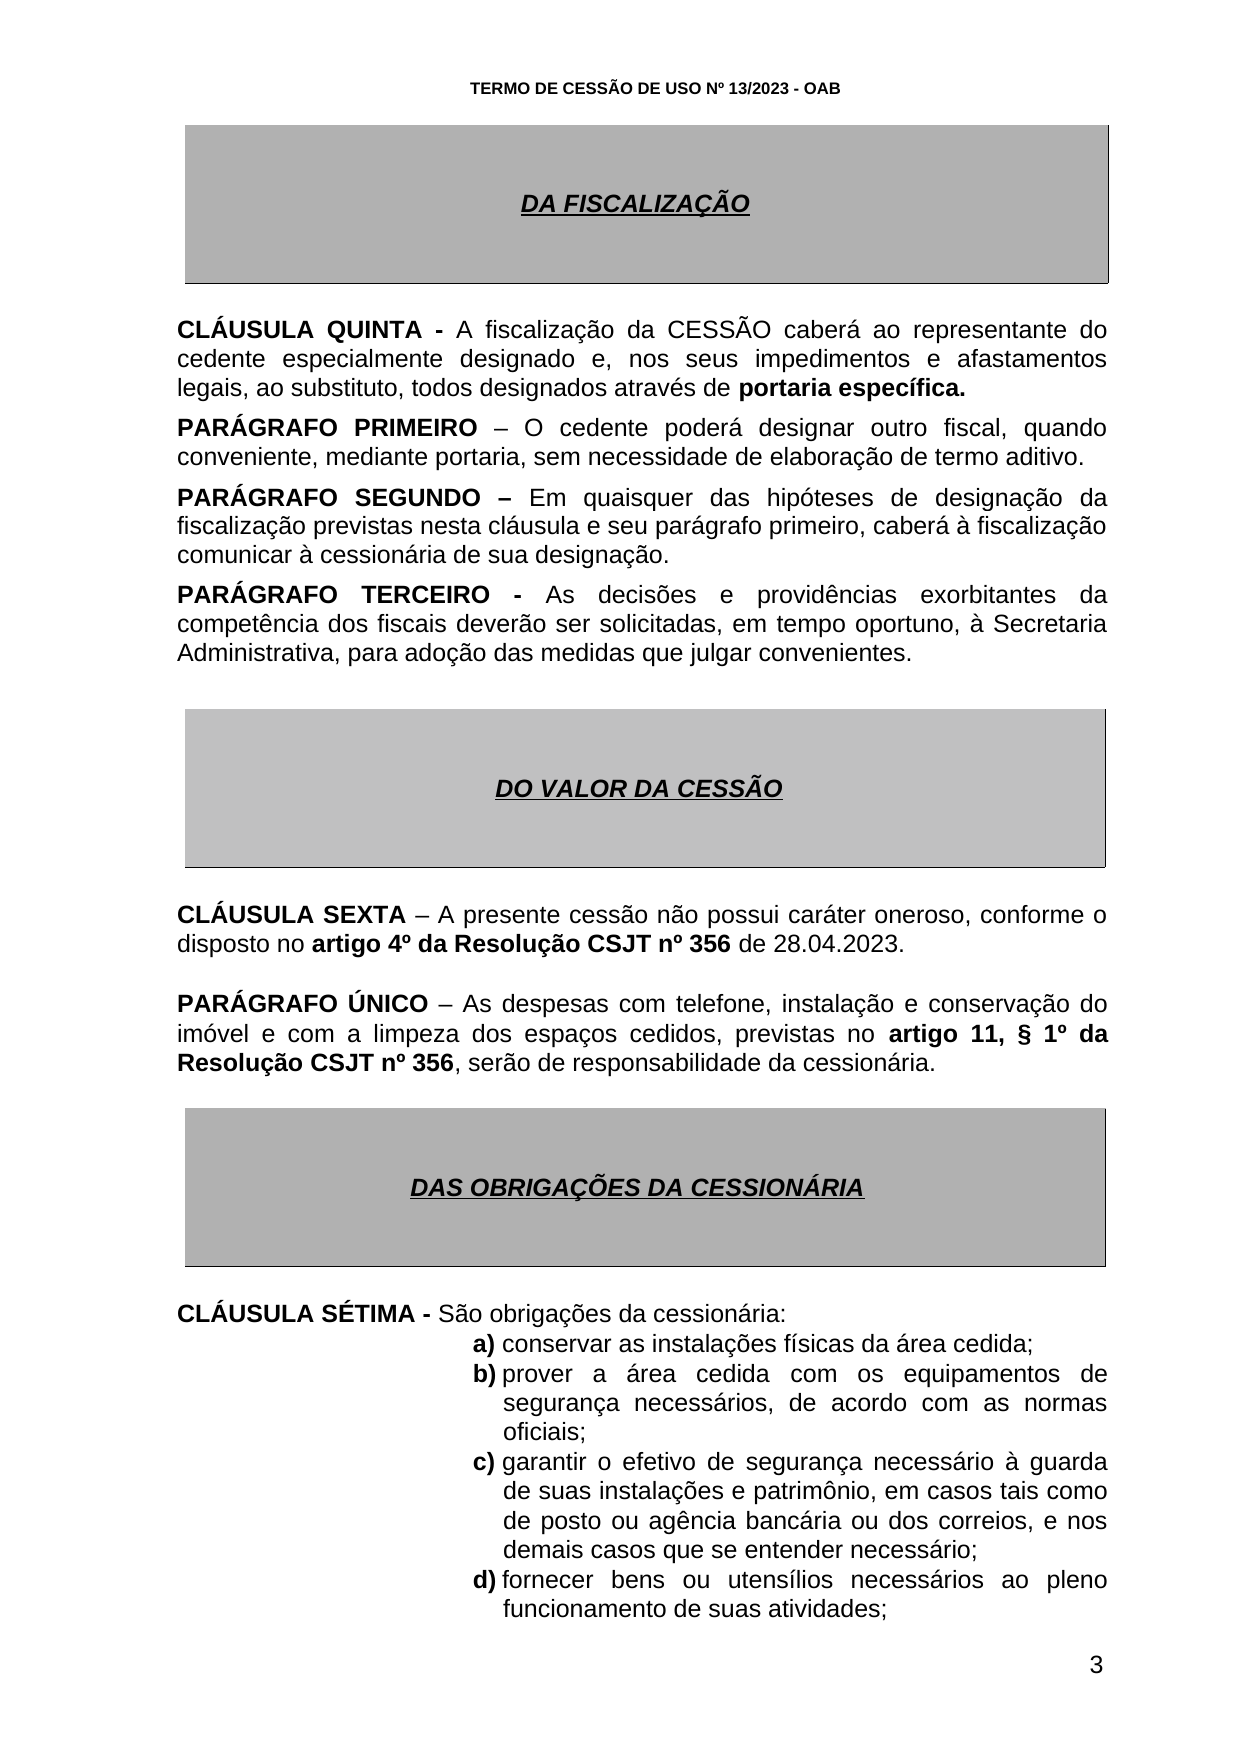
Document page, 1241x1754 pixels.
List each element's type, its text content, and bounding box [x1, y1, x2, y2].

subtitle DA FISCALIZAÇÃO [185, 125, 1108, 283]
text CLÁUSULA SÉTIMA - São obrigações da cessionária: [177, 1299, 1108, 1328]
list prover a área cedida com os equipamentos de segurança necessários, de acordo com as normas oficiais; [473, 1359, 1108, 1446]
text CLÁUSULA QUINTA - A fiscalização da CESSÃO caberá ao representante do cedente especialmente designado e, nos seus impedimentos e afastamentos legais, ao substituto, todos designados através de portaria específica. [177, 315, 1108, 402]
text CLÁUSULA SEXTA – A presente cessão não possui caráter oneroso, conforme o disposto no artigo 4º da Resolução CSJT nº 356 de 28.04.2023. [177, 899, 1108, 958]
list fornecer bens ou utensílios necessários ao pleno funcionamento de suas atividades; [473, 1565, 1108, 1623]
subtitle DO VALOR DA CESSÃO [185, 709, 1105, 867]
text PARÁGRAFO SEGUNDO – Em quaisquer das hipóteses de designação da fiscalização previstas nesta cláusula e seu parágrafo primeiro, caberá à fiscalização comunicar à cessionária de sua designação. [177, 482, 1108, 569]
text PARÁGRAFO PRIMEIRO – O cedente poderá designar outro fiscal, quando conveniente, mediante portaria, sem necessidade de elaboração de termo aditivo. [177, 413, 1108, 471]
list conservar as instalações físicas da área cedida; [473, 1329, 1108, 1358]
text PARÁGRAFO ÚNICO – As despesas com telefone, instalação e conservação do imóvel e com a limpeza dos espaços cedidos, previstas no artigo 11, § 1º da Resolução CSJT nº 356, serão de responsabilidade da cessionária. [177, 989, 1108, 1077]
text PARÁGRAFO TERCEIRO - As decisões e providências exorbitantes da competência dos fiscais deverão ser solicitadas, em tempo oportuno, à Secretaria Administrativa, para adoção das medidas que julgar convenientes. [177, 580, 1108, 667]
subtitle DAS OBRIGAÇÕES DA CESSIONÁRIA [185, 1108, 1106, 1266]
list garantir o efetivo de segurança necessário à guarda de suas instalações e patrimônio, em casos tais como de posto ou agência bancária ou dos correios, e nos demais casos que se entender necessário; [473, 1447, 1108, 1564]
